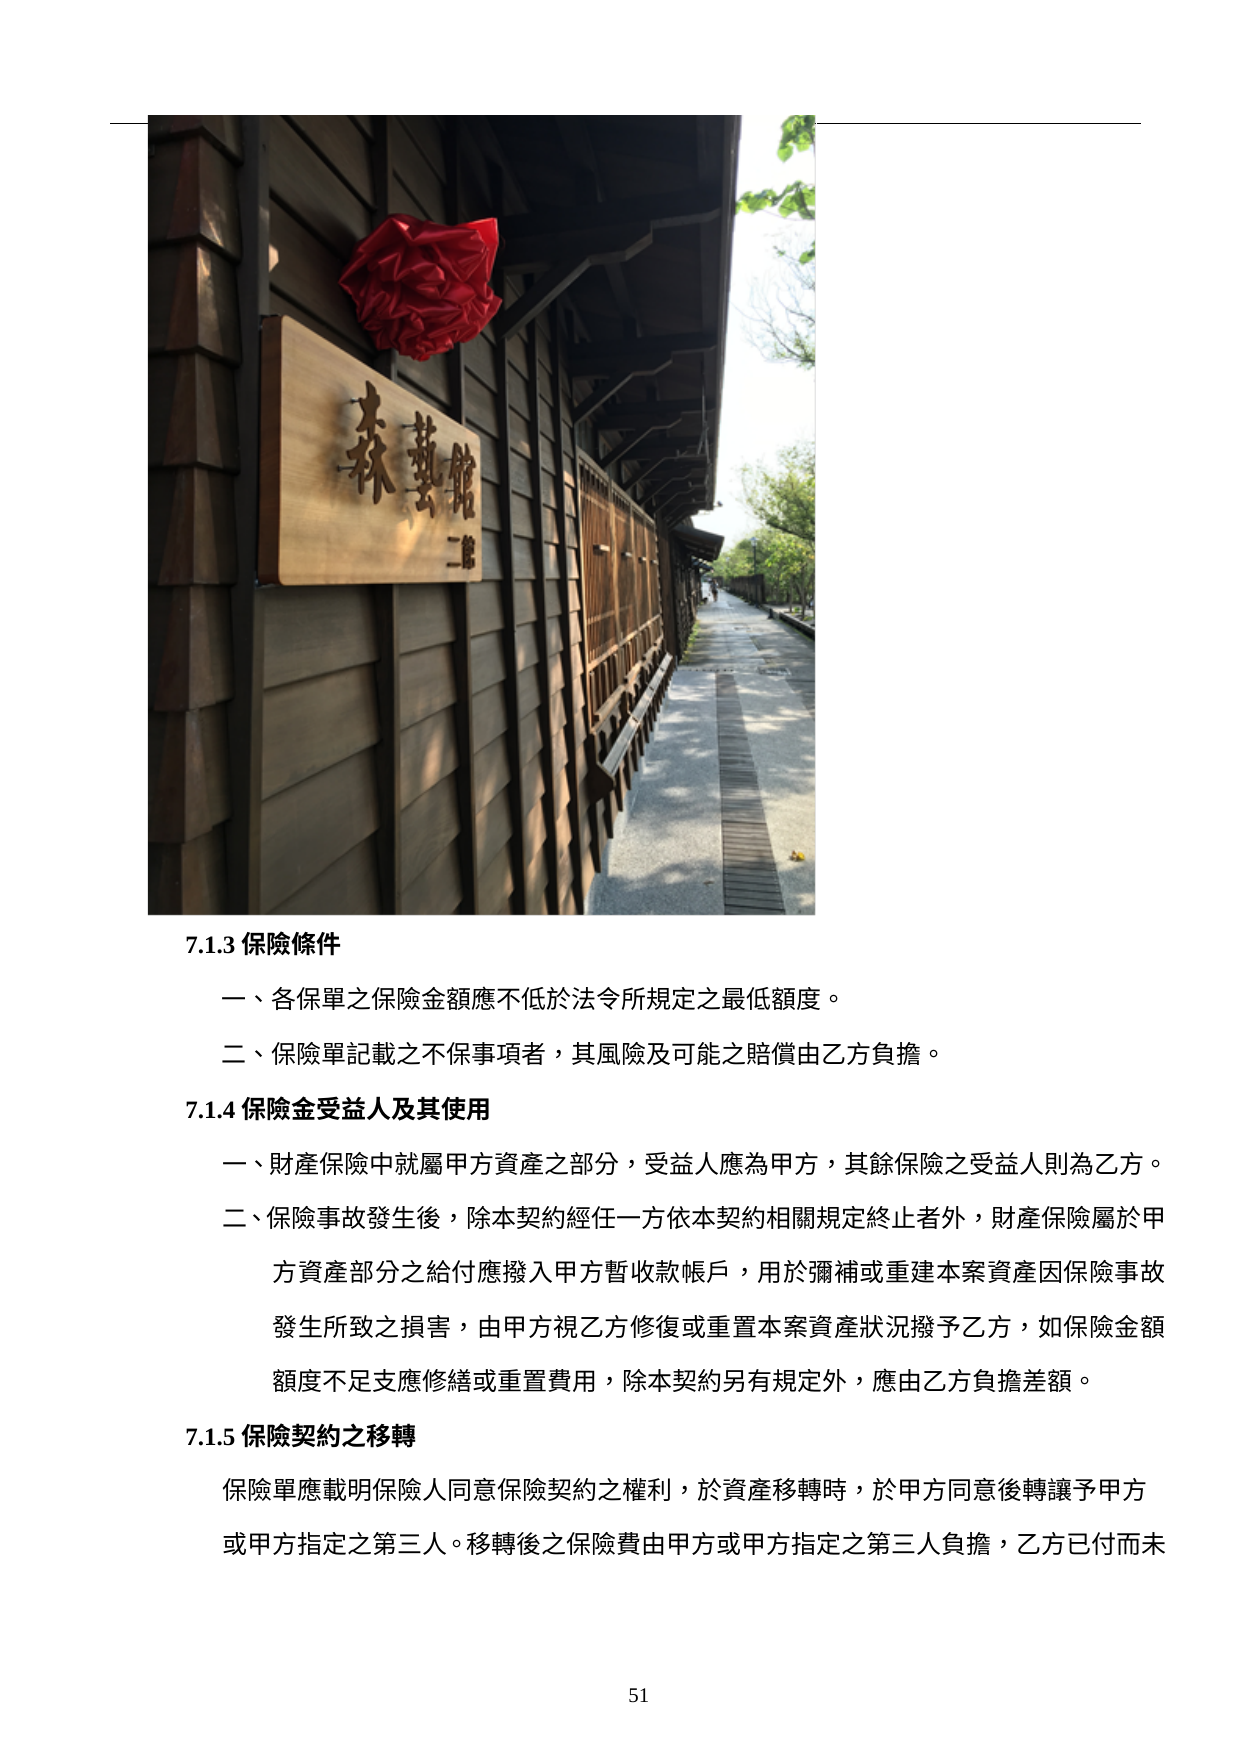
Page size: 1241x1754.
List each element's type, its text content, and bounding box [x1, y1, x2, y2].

text 二、保險事故發生後，除本契約經任一方依本契約相關規定終止者外，財產保險屬於甲方資產部分之給付應撥入甲方暫收款帳戶，用於彌補或重建本案資產因保險事故發生所致之損害，由甲方視乙方修復或重置本案資產狀況撥予乙方，如保險金額額度不足支應修繕或重置費用，除本契約另有規定外，應由乙方負擔差額。 [223, 1198, 1167, 1398]
text 7.1.4 保險金受益人及其使用 [185, 1090, 1167, 1126]
text 一、各保單之保險金額應不低於法令所規定之最低額度。 [221, 978, 1167, 1016]
text 一、財產保險中就屬甲方資產之部分，受益人應為甲方，其餘保險之受益人則為乙方。 [223, 1144, 1167, 1180]
text 二、保險單記載之不保事項者，其風險及可能之賠償由乙方負擔。 [221, 1034, 1167, 1072]
text 保險單應載明保險人同意保險契約之權利，於資產移轉時，於甲方同意後轉讓予甲方或甲方指定之第三人。移轉後之保險費由甲方或甲方指定之第三人負擔，乙方已付而未 [223, 1470, 1167, 1561]
text 7.1.3 保險條件 [185, 924, 1167, 960]
text 7.1.5 保險契約之移轉 [185, 1416, 1167, 1452]
picture [147, 115, 817, 917]
